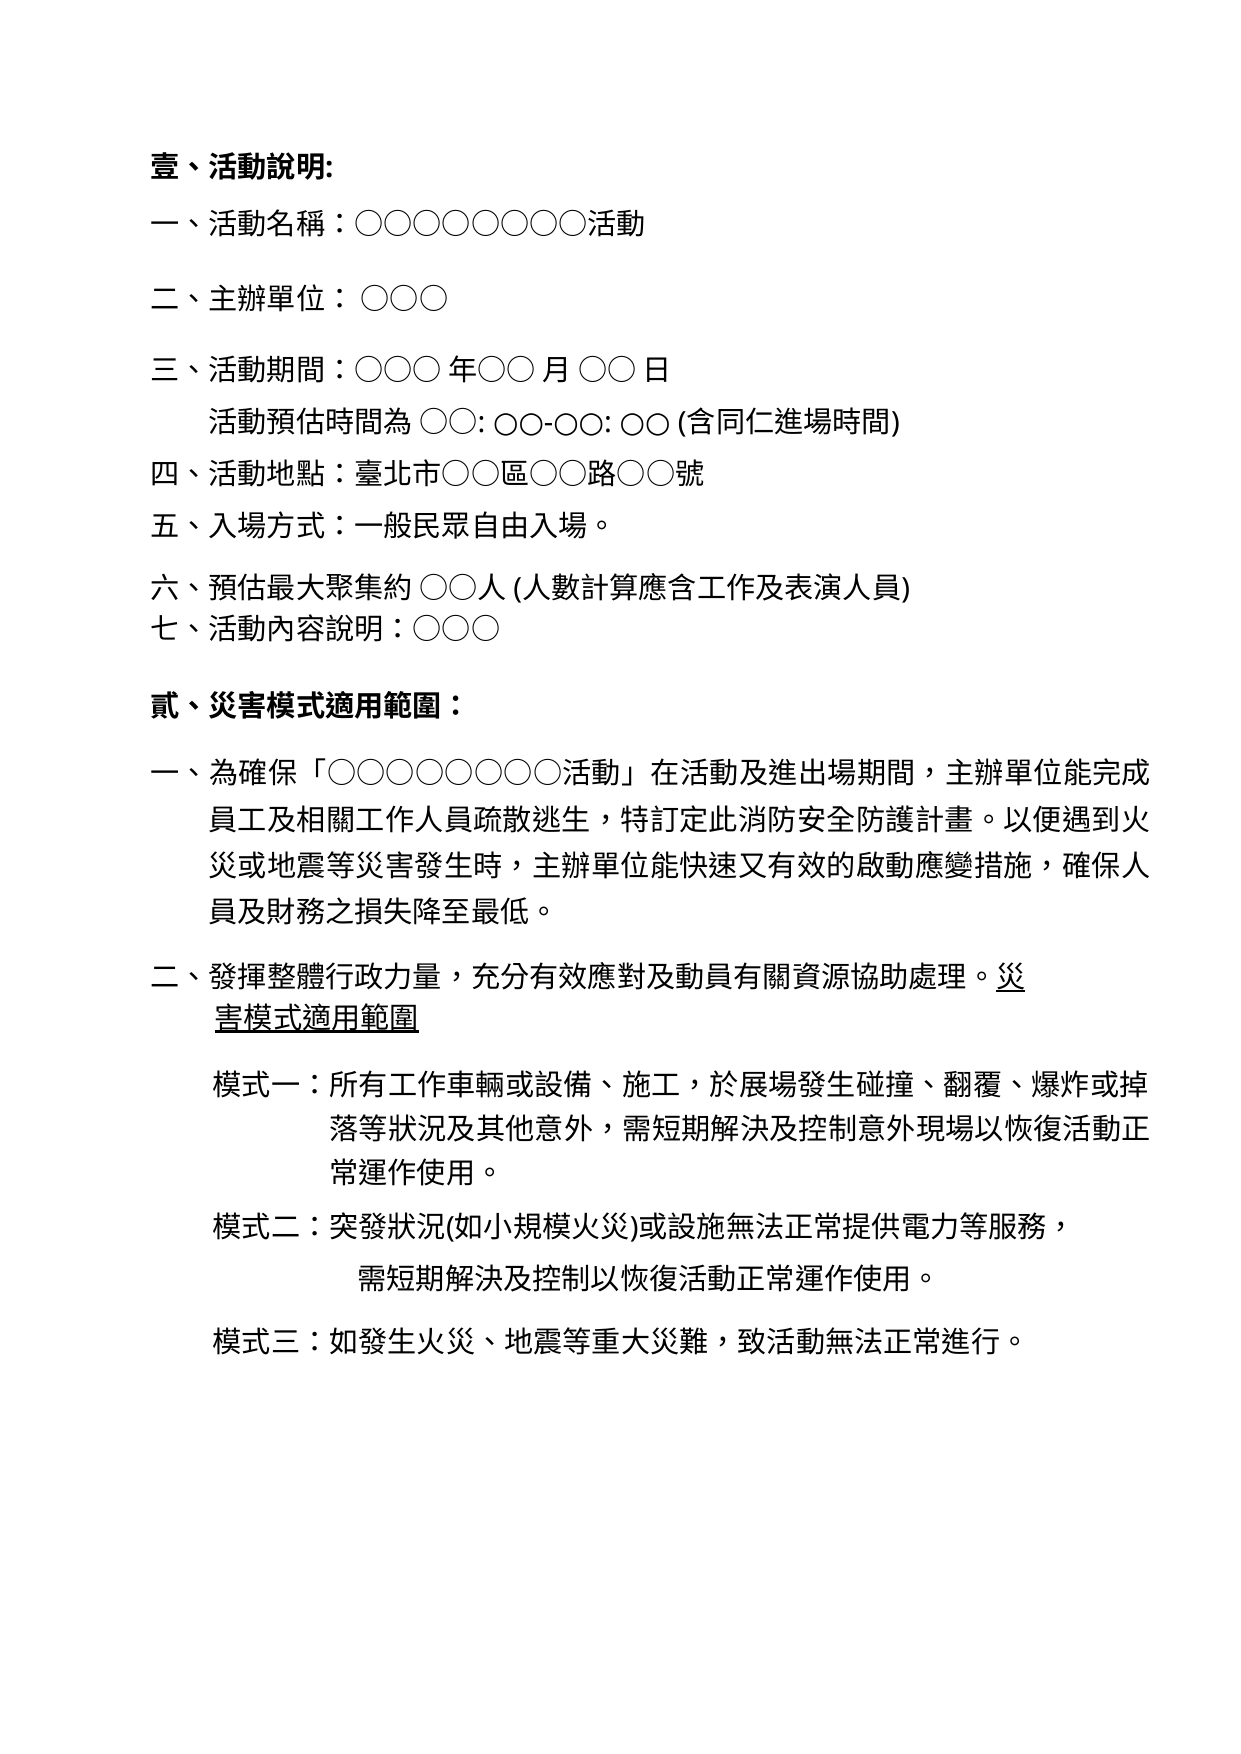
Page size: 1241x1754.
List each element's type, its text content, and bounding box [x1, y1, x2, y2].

text 壹、活動說明: [150, 150, 1152, 185]
text 四、活動地點：臺北市○○區○○路○○號 [150, 456, 1152, 491]
text 二、發揮整體行政力量，充分有效應對及動員有關資源協助處理。災害模式適用範圍 [150, 955, 1052, 1036]
text 一、為確保「○○○○○○○○活動」在活動及進出場期間，主辦單位能完成員工及相關工作人員疏散逃生，特訂定此消防安全防護計畫。以便遇到火災或地震等災害發生時，主辦單位能快速又有效的啟動應變措施，確保人員及財務之損失降至最低。 [150, 747, 1152, 932]
text 一、活動名稱：○○○○○○○○活動 [150, 207, 1152, 242]
text 模式三：如發生火災、地震等重大災難，致活動無法正常進行。 [212, 1320, 1152, 1361]
text 六、預估最大聚集約 ○○人 (人數計算應含工作及表演人員) [150, 567, 994, 607]
text 活動預估時間為 ○○: ○○-○○: ○○ (含同仁進場時間) [208, 404, 1152, 439]
text 二、主辦單位： ○○○ [150, 282, 1152, 317]
text 七、活動內容說明：○○○ [150, 607, 994, 648]
text 模式一：所有工作車輛或設備、施工，於展場發生碰撞、翻覆、爆炸或掉落等狀況及其他意外，需短期解決及控制意外現場以恢復活動正常運作使用。 [212, 1060, 1152, 1192]
text 三、活動期間：○○○ 年○○ 月 ○○ 日 [150, 352, 1152, 387]
text 需短期解決及控制以恢復活動正常運作使用。 [150, 1262, 1148, 1297]
text 貳、災害模式適用範圍： [150, 688, 1152, 723]
text 模式二：突發狀況(如小規模火災)或設施無法正常提供電力等服務， [212, 1210, 1152, 1245]
text 五、入場方式：一般民眾自由入場。 [150, 508, 1152, 543]
